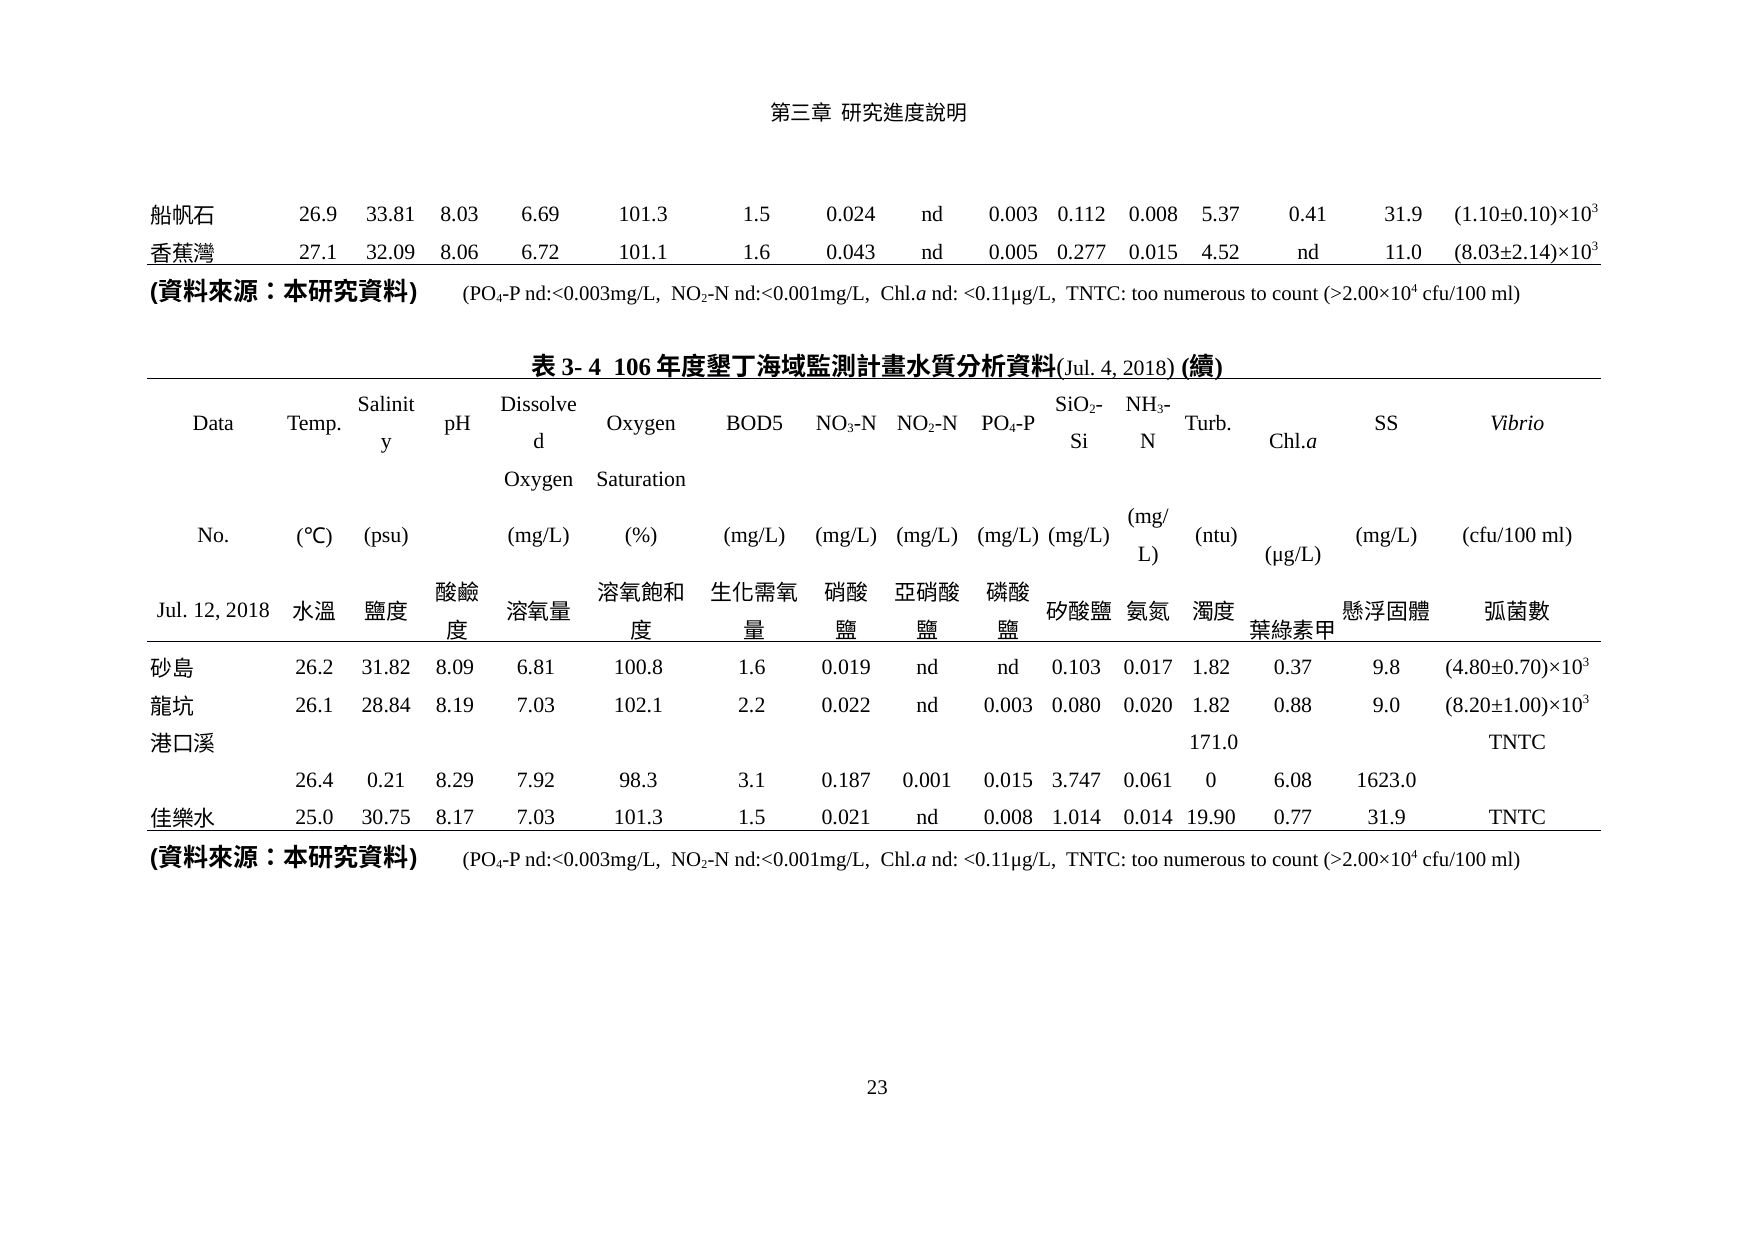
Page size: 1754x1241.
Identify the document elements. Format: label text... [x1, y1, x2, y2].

table_cell 1.014 [1043, 792, 1114, 829]
table_cell 0.008 [973, 792, 1043, 829]
table_cell (ntu) [1181, 491, 1246, 566]
table_cell 1623.0 [1340, 717, 1433, 792]
table_cell Oxygen [493, 454, 584, 491]
table_cell 亞硝酸鹽 [881, 566, 973, 641]
table_cell 98.3 [584, 717, 698, 792]
text 表3- 4 106年度墾丁海域監測計畫水質分析資料(Jul. 4, 2018) (續) [150, 340, 1604, 377]
table_cell 酸鹼度 [422, 566, 493, 641]
table_cell 龍坑 [147, 680, 279, 717]
table_cell (mg/L) [973, 491, 1043, 566]
table_cell 26.2 [279, 642, 349, 679]
table_cell 31.82 [350, 642, 422, 679]
table_cell 港口溪 [147, 717, 279, 792]
table_cell 101.1 [589, 226, 702, 264]
table_cell 1.6 [702, 226, 816, 264]
table_cell 8.19 [422, 680, 493, 717]
table_cell (4.80±0.70)×103 [1433, 642, 1601, 679]
table_cell 0.112 [1048, 189, 1120, 226]
table_cell 0.37 [1246, 642, 1340, 679]
table_cell (mg/L) [1115, 491, 1181, 566]
table_cell [1433, 454, 1601, 491]
table_cell TNTC [1433, 792, 1601, 829]
table_cell [350, 454, 422, 491]
table_cell 0.77 [1246, 792, 1340, 829]
table_header SiO2-Si [1043, 379, 1114, 453]
table_cell 船帆石 [147, 189, 282, 226]
table_cell 3.1 [698, 717, 811, 792]
table_cell 0.015 [1120, 226, 1187, 264]
table_cell 6.08 [1246, 717, 1340, 792]
table_cell 1.82 [1181, 642, 1246, 679]
table_cell 0.021 [811, 792, 881, 829]
table_cell 2.2 [698, 680, 811, 717]
table_cell 8.09 [422, 642, 493, 679]
table_cell nd [881, 792, 973, 829]
table_cell 100.8 [584, 642, 698, 679]
table_cell 19.90 [1181, 792, 1246, 829]
table_cell 0.024 [816, 189, 886, 226]
table_cell 0.103 [1043, 642, 1114, 679]
table_cell 9.8 [1340, 642, 1433, 679]
table_cell [811, 454, 881, 491]
table_cell 101.3 [584, 792, 698, 829]
table_cell 26.4 [279, 717, 349, 792]
table_cell [1246, 454, 1340, 491]
table_cell 1.6 [698, 642, 811, 679]
table_cell 0.003 [978, 189, 1048, 226]
table_cell [1181, 454, 1246, 491]
table_cell nd [973, 642, 1043, 679]
table_cell 0.061 [1115, 717, 1181, 792]
table_cell nd [881, 680, 973, 717]
table_cell 26.1 [279, 680, 349, 717]
table_cell 1.5 [698, 792, 811, 829]
table_cell 0.043 [816, 226, 886, 264]
table_cell 6.72 [497, 226, 589, 264]
text (資料來源：本研究資料) (PO4-P nd:<0.003mg/L, NO2-N nd:<0.001mg/L, Chl.a nd: <0.11μg/L, TNTC: too numerous to count (>2.00×104 cfu/100 ml) [150, 831, 1604, 868]
table_cell 9.0 [1340, 680, 1433, 717]
table_cell 0.022 [811, 680, 881, 717]
table_cell 0.014 [1115, 792, 1181, 829]
table_cell 0.003 [973, 680, 1043, 717]
table_cell 0.015 [973, 717, 1043, 792]
table_cell Jul. 12, 2018 [147, 566, 279, 641]
table_header BOD5 [698, 379, 811, 453]
text (資料來源：本研究資料) (PO4-P nd:<0.003mg/L, NO2-N nd:<0.001mg/L, Chl.a nd: <0.11μg/L, TNTC: too numerous to count (>2.00×104 cfu/100 ml) [150, 265, 1604, 302]
table_cell 0.21 [350, 717, 422, 792]
table_cell No. [147, 491, 279, 566]
table_cell 25.0 [279, 792, 349, 829]
table_cell 0.019 [811, 642, 881, 679]
table_cell 33.81 [354, 189, 427, 226]
table_cell 鹽度 [350, 566, 422, 641]
table_cell [279, 454, 349, 491]
table_cell nd [886, 226, 978, 264]
table_cell (%) [584, 491, 698, 566]
table_cell [1043, 454, 1114, 491]
table_cell (8.03±2.14)×103 [1451, 226, 1601, 264]
table_cell 硝酸鹽 [811, 566, 881, 641]
table_cell (mg/L) [881, 491, 973, 566]
table_cell 30.75 [350, 792, 422, 829]
table_cell 0.277 [1048, 226, 1120, 264]
table_cell (8.20±1.00)×103 [1433, 680, 1601, 717]
table_header Turb. [1181, 379, 1246, 453]
table_cell [881, 454, 973, 491]
table_cell 矽酸鹽 [1043, 566, 1114, 641]
table_header Dissolved [493, 379, 584, 453]
table_cell (μg/L) [1246, 491, 1340, 566]
table_cell 0.017 [1115, 642, 1181, 679]
table_cell (psu) [350, 491, 422, 566]
table_header NO3-N [811, 379, 881, 453]
table_cell 懸浮固體 [1340, 566, 1433, 641]
table_cell nd [886, 189, 978, 226]
table_cell [1340, 454, 1433, 491]
table_cell 171.00 [1181, 717, 1246, 792]
table_cell 生化需氧量 [698, 566, 811, 641]
table_cell 102.1 [584, 680, 698, 717]
table_cell [422, 454, 493, 491]
table_cell (mg/L) [1043, 491, 1114, 566]
table_cell (mg/L) [493, 491, 584, 566]
table_cell 26.9 [282, 189, 354, 226]
table_header Oxygen [584, 379, 698, 453]
table_cell 31.9 [1340, 792, 1433, 829]
table_cell 31.9 [1356, 189, 1451, 226]
table_header Vibrio [1433, 379, 1601, 453]
table_cell 8.06 [427, 226, 497, 264]
table_cell 101.3 [589, 189, 702, 226]
table_cell 28.84 [350, 680, 422, 717]
table_header NH3-N [1115, 379, 1181, 453]
table_cell 葉綠素甲 [1246, 566, 1340, 641]
table_cell 3.747 [1043, 717, 1114, 792]
table_cell 0.080 [1043, 680, 1114, 717]
table_cell 磷酸鹽 [973, 566, 1043, 641]
table_cell (mg/L) [698, 491, 811, 566]
table_cell 溶氧飽和度 [584, 566, 698, 641]
table_header SS [1340, 379, 1433, 453]
table_cell 27.1 [282, 226, 354, 264]
table_cell [147, 454, 279, 491]
table_cell 7.03 [493, 680, 584, 717]
table_cell [698, 454, 811, 491]
table_cell [1115, 454, 1181, 491]
table_cell 7.92 [493, 717, 584, 792]
table_cell 6.69 [497, 189, 589, 226]
table_header PO4-P [973, 379, 1043, 453]
table_cell 香蕉灣 [147, 226, 282, 264]
table_cell 6.81 [493, 642, 584, 679]
table_cell 11.0 [1356, 226, 1451, 264]
table_cell 0.020 [1115, 680, 1181, 717]
table_cell 氨氮 [1115, 566, 1181, 641]
table_cell 佳樂水 [147, 792, 279, 829]
table_cell 32.09 [354, 226, 427, 264]
table_cell (mg/L) [811, 491, 881, 566]
table_cell [422, 491, 493, 566]
table_header Data [147, 379, 279, 453]
table_cell 7.03 [493, 792, 584, 829]
table_cell 8.17 [422, 792, 493, 829]
table_cell 0.187 [811, 717, 881, 792]
table_cell (1.10±0.10)×103 [1451, 189, 1601, 226]
table_cell 0.88 [1246, 680, 1340, 717]
table_cell 濁度 [1181, 566, 1246, 641]
table_header Temp. [279, 379, 349, 453]
table_header pH [422, 379, 493, 453]
table_cell 1.5 [702, 189, 816, 226]
table_cell Saturation [584, 454, 698, 491]
table_cell 弧菌數 [1433, 566, 1601, 641]
table_cell 溶氧量 [493, 566, 584, 641]
table_cell 4.52 [1187, 226, 1260, 264]
table_cell 1.82 [1181, 680, 1246, 717]
table_cell 砂島 [147, 642, 279, 679]
table_cell 0.41 [1260, 189, 1356, 226]
table_cell 8.03 [427, 189, 497, 226]
table_cell nd [881, 642, 973, 679]
table_cell nd [1260, 226, 1356, 264]
table_header Salinity [350, 379, 422, 453]
table_header Chl.a [1246, 379, 1340, 453]
table_cell 0.001 [881, 717, 973, 792]
table_cell (cfu/100 ml) [1433, 491, 1601, 566]
table_header NO2-N [881, 379, 973, 453]
table_cell 5.37 [1187, 189, 1260, 226]
table_cell (mg/L) [1340, 491, 1433, 566]
table_cell 水溫 [279, 566, 349, 641]
table_cell TNTC [1433, 717, 1601, 792]
table_cell 8.29 [422, 717, 493, 792]
table_cell [973, 454, 1043, 491]
table_cell (℃) [279, 491, 349, 566]
table_cell 0.008 [1120, 189, 1187, 226]
table_cell 0.005 [978, 226, 1048, 264]
